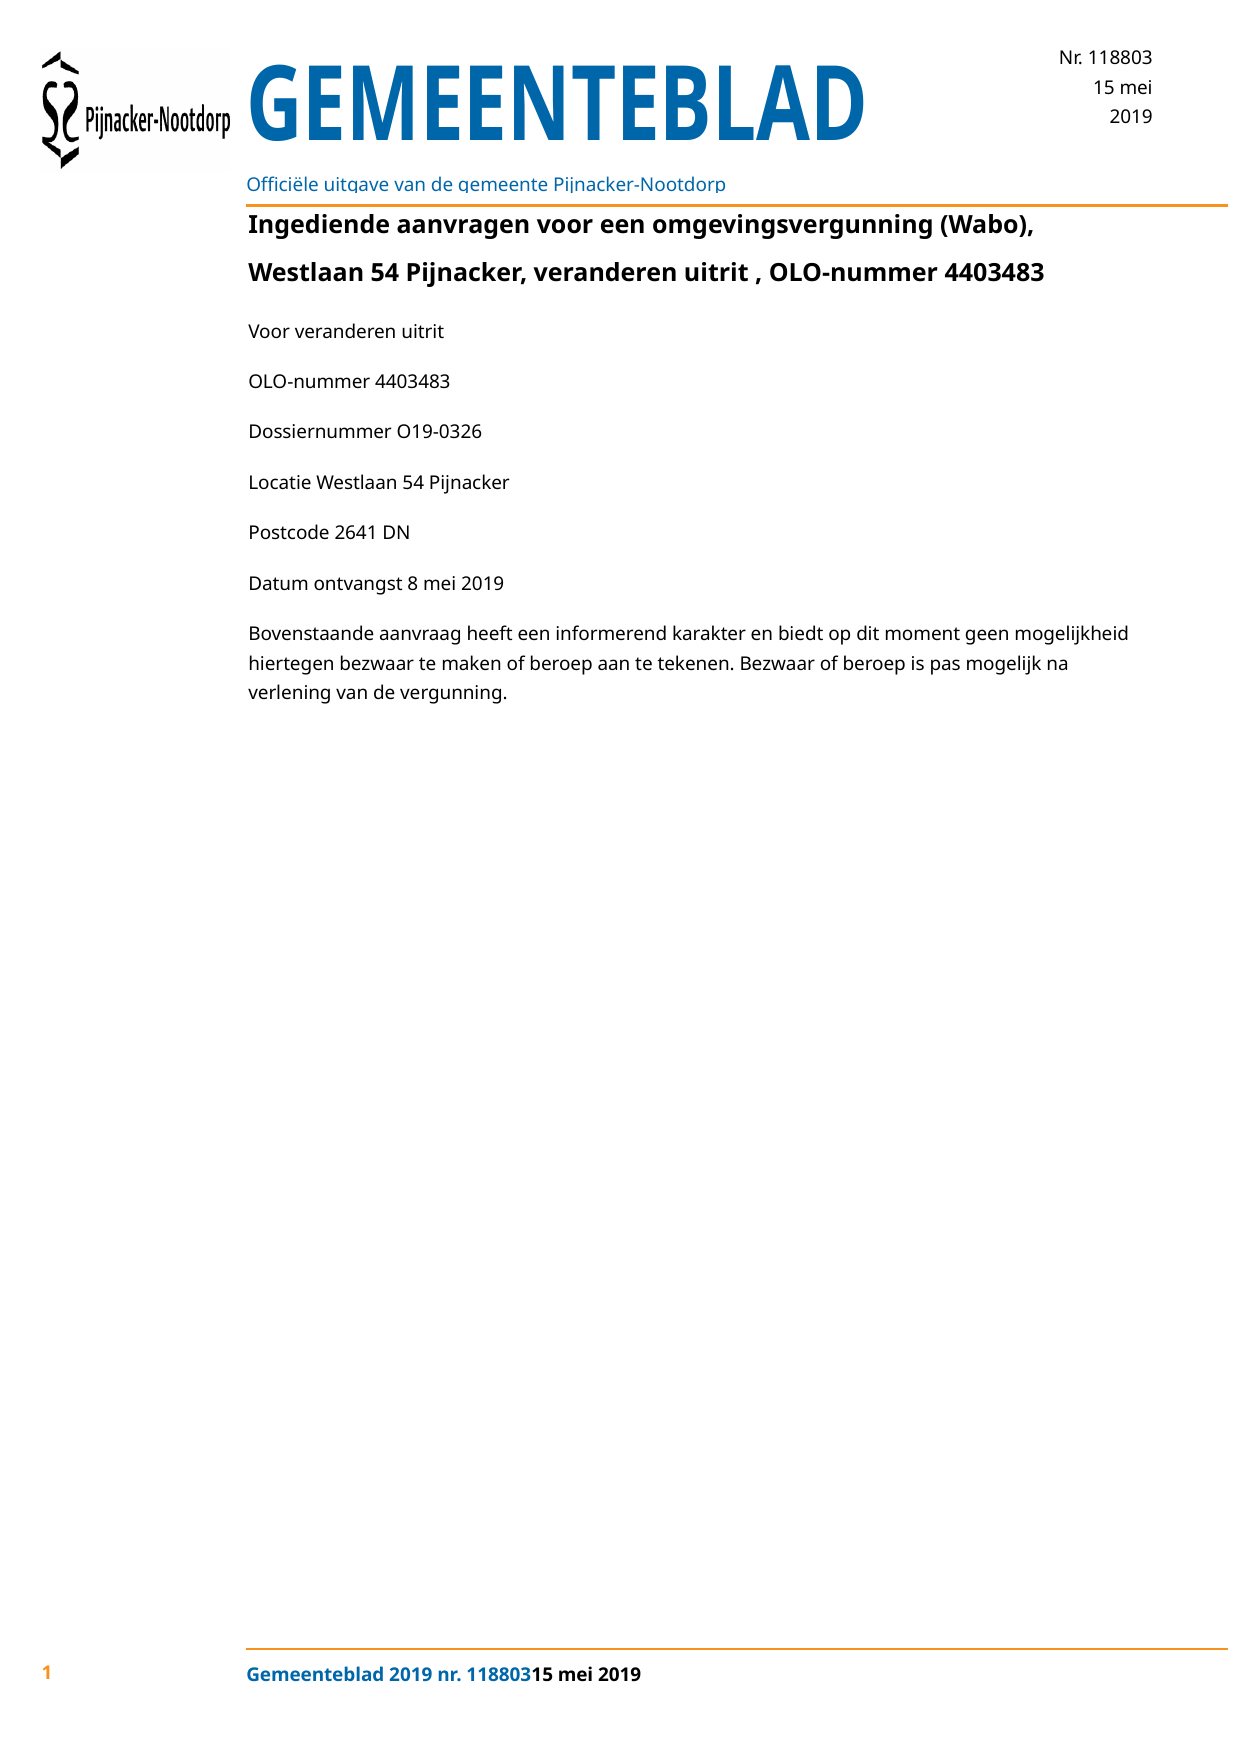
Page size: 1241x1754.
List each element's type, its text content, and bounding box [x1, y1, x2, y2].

text Ingediende aanvragen voor een omgevingsvergunning (Wabo), Westlaan 54 Pijnacker, veranderen uitrit , OLO-nummer 4403483 [248, 207, 1152, 288]
text Bovenstaande aanvraag heeft een informerend karakter en biedt op dit moment geen mogelijkheid hiertegen bezwaar te maken of beroep aan te tekenen. Bezwaar of beroep is pas mogelijk na verlening van de vergunning. [248, 620, 1152, 705]
text Locatie Westlaan 54 Pijnacker [248, 469, 1152, 495]
text Voor veranderen uitrit [248, 318, 1152, 344]
text Dossiernummer O19-0326 [248, 419, 1152, 444]
picture [41, 47, 231, 172]
text Datum ontvangst 8 mei 2019 [248, 570, 1152, 596]
text Postcode 2641 DN [248, 519, 1152, 545]
text OLO-nummer 4403483 [248, 368, 1152, 394]
